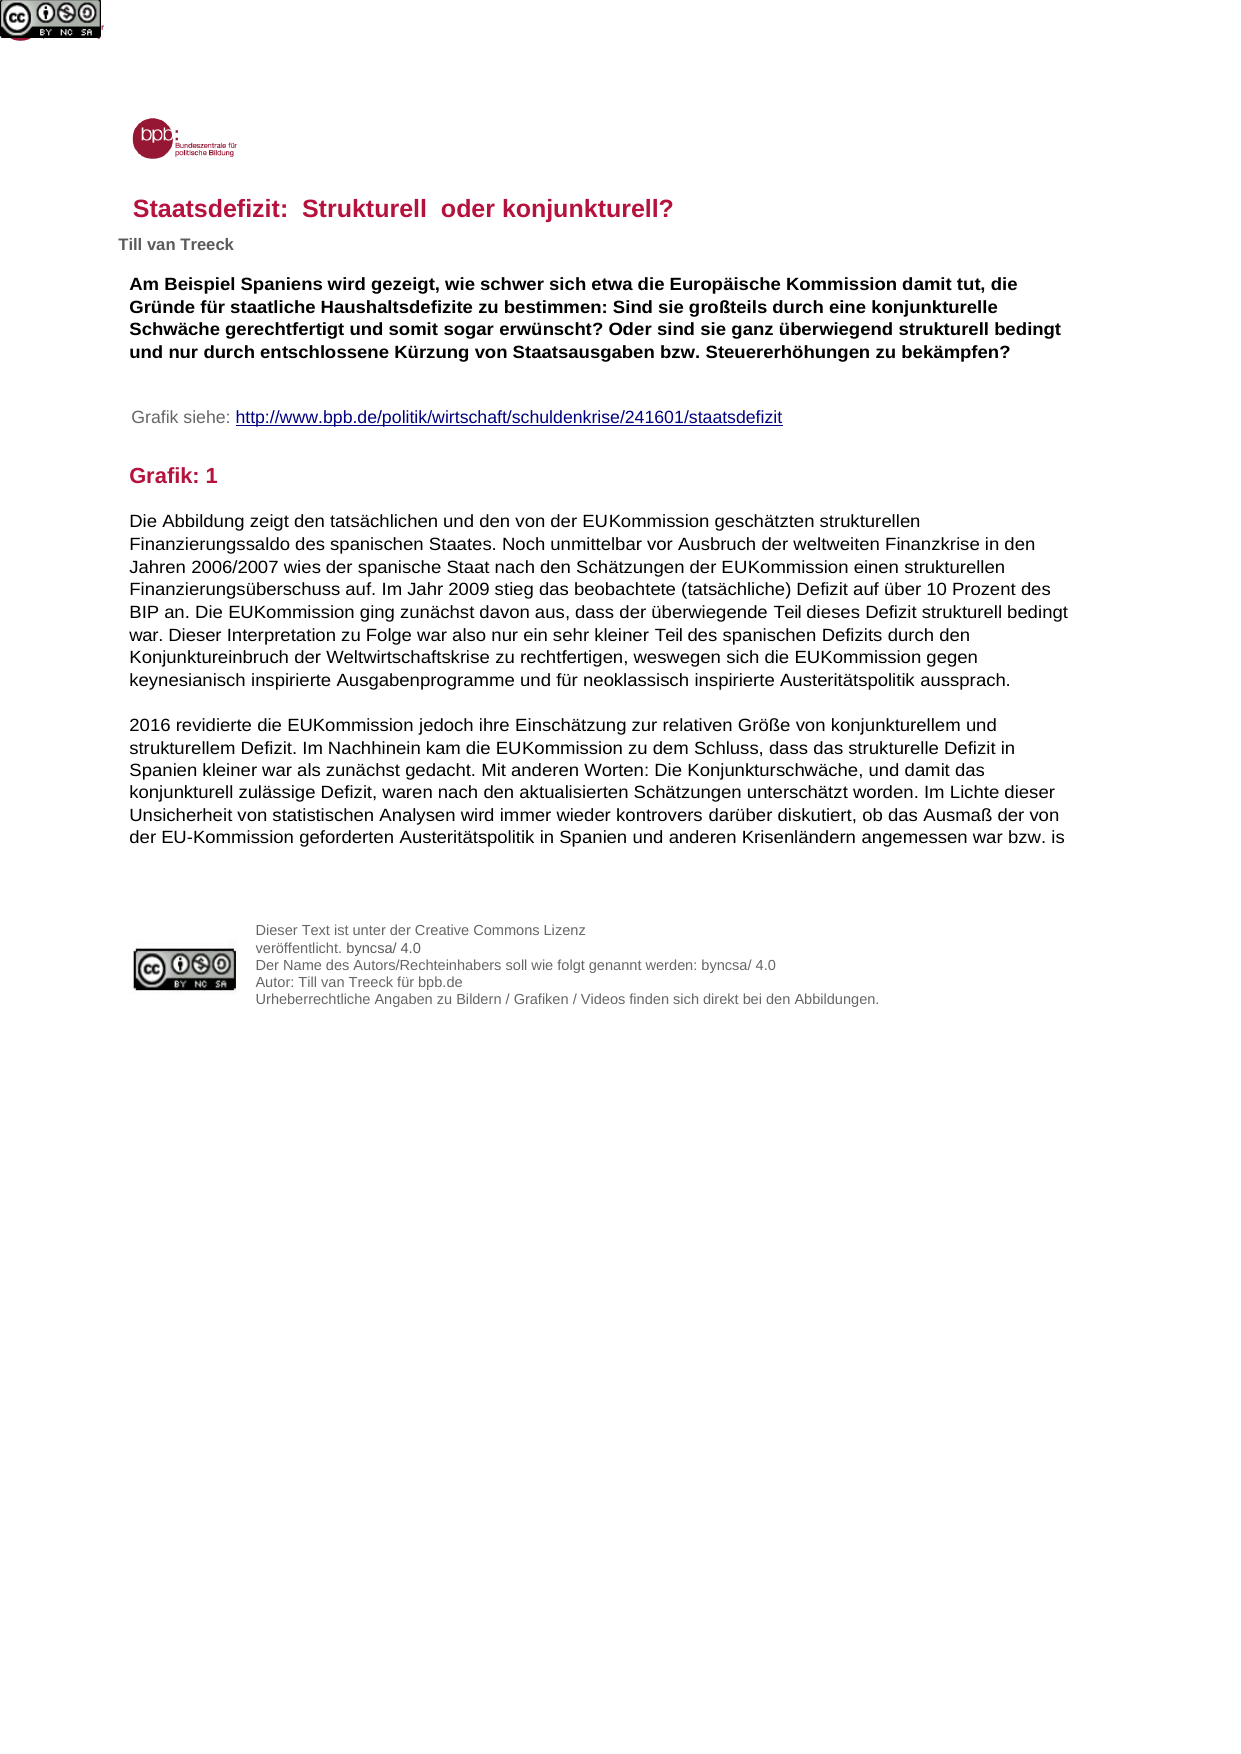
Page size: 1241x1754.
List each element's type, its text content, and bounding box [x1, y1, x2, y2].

text Der Name des Autors/Rechteinhabers soll wie folgt genannt werden: byncsa/ 4.0 [256, 957, 1122, 973]
text Am Beispiel Spaniens wird gezeigt, wie schwer sich etwa die Europäische Kommission damit tut, die Gründe für staatliche Haushaltsdefizite zu bestimmen: Sind sie großteils durch eine konjunkturelle Schwäche gerechtfertigt und somit sogar erwünscht? Oder sind sie ganz überwiegend strukturell bedingt und nur durch entschlossene Kürzung von Staatsausgaben bzw. Steuererhöhungen zu bekämpfen? [129, 274, 1084, 362]
text Till van Treeck [118, 235, 1122, 254]
picture [132, 118, 237, 159]
picture [0, 0, 104, 41]
text Autor: Till van Treeck für bpb.de [256, 973, 1122, 990]
text Grafik: 1 [129, 463, 1122, 488]
picture [119, 914, 256, 1016]
text Die Abbildung zeigt den tatsächlichen und den von der EU­Kommission geschätzten strukturellen Finanzierungssaldo des spanischen Staates. Noch unmittelbar vor Ausbruch der weltweiten Finanzkrise in den Jahren 2006/2007 wies der spanische Staat nach den Schätzungen der EU­Kommission einen strukturellen Finanzierungsüberschuss auf. Im Jahr 2009 stieg das beobachtete (tatsächliche) Defizit auf über 10 Prozent des BIP an. Die EU­Kommission ging zunächst davon aus, dass der überwiegende Teil dieses Defizit strukturell bedingt war. Dieser Interpretation zu Folge war also nur ein sehr kleiner Teil des spanischen Defizits durch den Konjunktureinbruch der Weltwirtschaftskrise zu rechtfertigen, weswegen sich die EU­Kommission gegen keynesianisch inspirierte Ausgabenprogramme und für neoklassisch inspirierte Austeritätspolitik aussprach. [129, 511, 1071, 690]
text Grafik siehe: http://www.bpb.de/politik/wirtschaft/schuldenkrise/241601/staatsdefizit [131, 407, 1122, 428]
text Dieser Text ist unter der Creative Commons Lizenz veröffentlicht. byncsa/ 4.0 [256, 921, 675, 957]
text Staatsdefizit: Strukturell oder konjunkturell? [133, 194, 1122, 223]
text Urheberrechtliche Angaben zu Bildern / Grafiken / Videos finden sich direkt bei den Abbildungen. [256, 991, 1122, 1007]
text 2016 revidierte die EU­Kommission jedoch ihre Einschätzung zur relativen Größe von konjunkturellem und strukturellem Defizit. Im Nachhinein kam die EU­Kommission zu dem Schluss, dass das strukturelle Defizit in Spanien kleiner war als zunächst gedacht. Mit anderen Worten: Die Konjunkturschwäche, und damit das konjunkturell zulässige Defizit, waren nach den aktualisierten Schätzungen unterschätzt worden. Im Lichte dieser Unsicherheit von statistischen Analysen wird immer wieder kontrovers darüber diskutiert, ob das Ausmaß der von der EU-Kommission geforderten Austeritätspolitik in Spanien und anderen Krisenländern angemessen war bzw. is [129, 715, 1084, 847]
